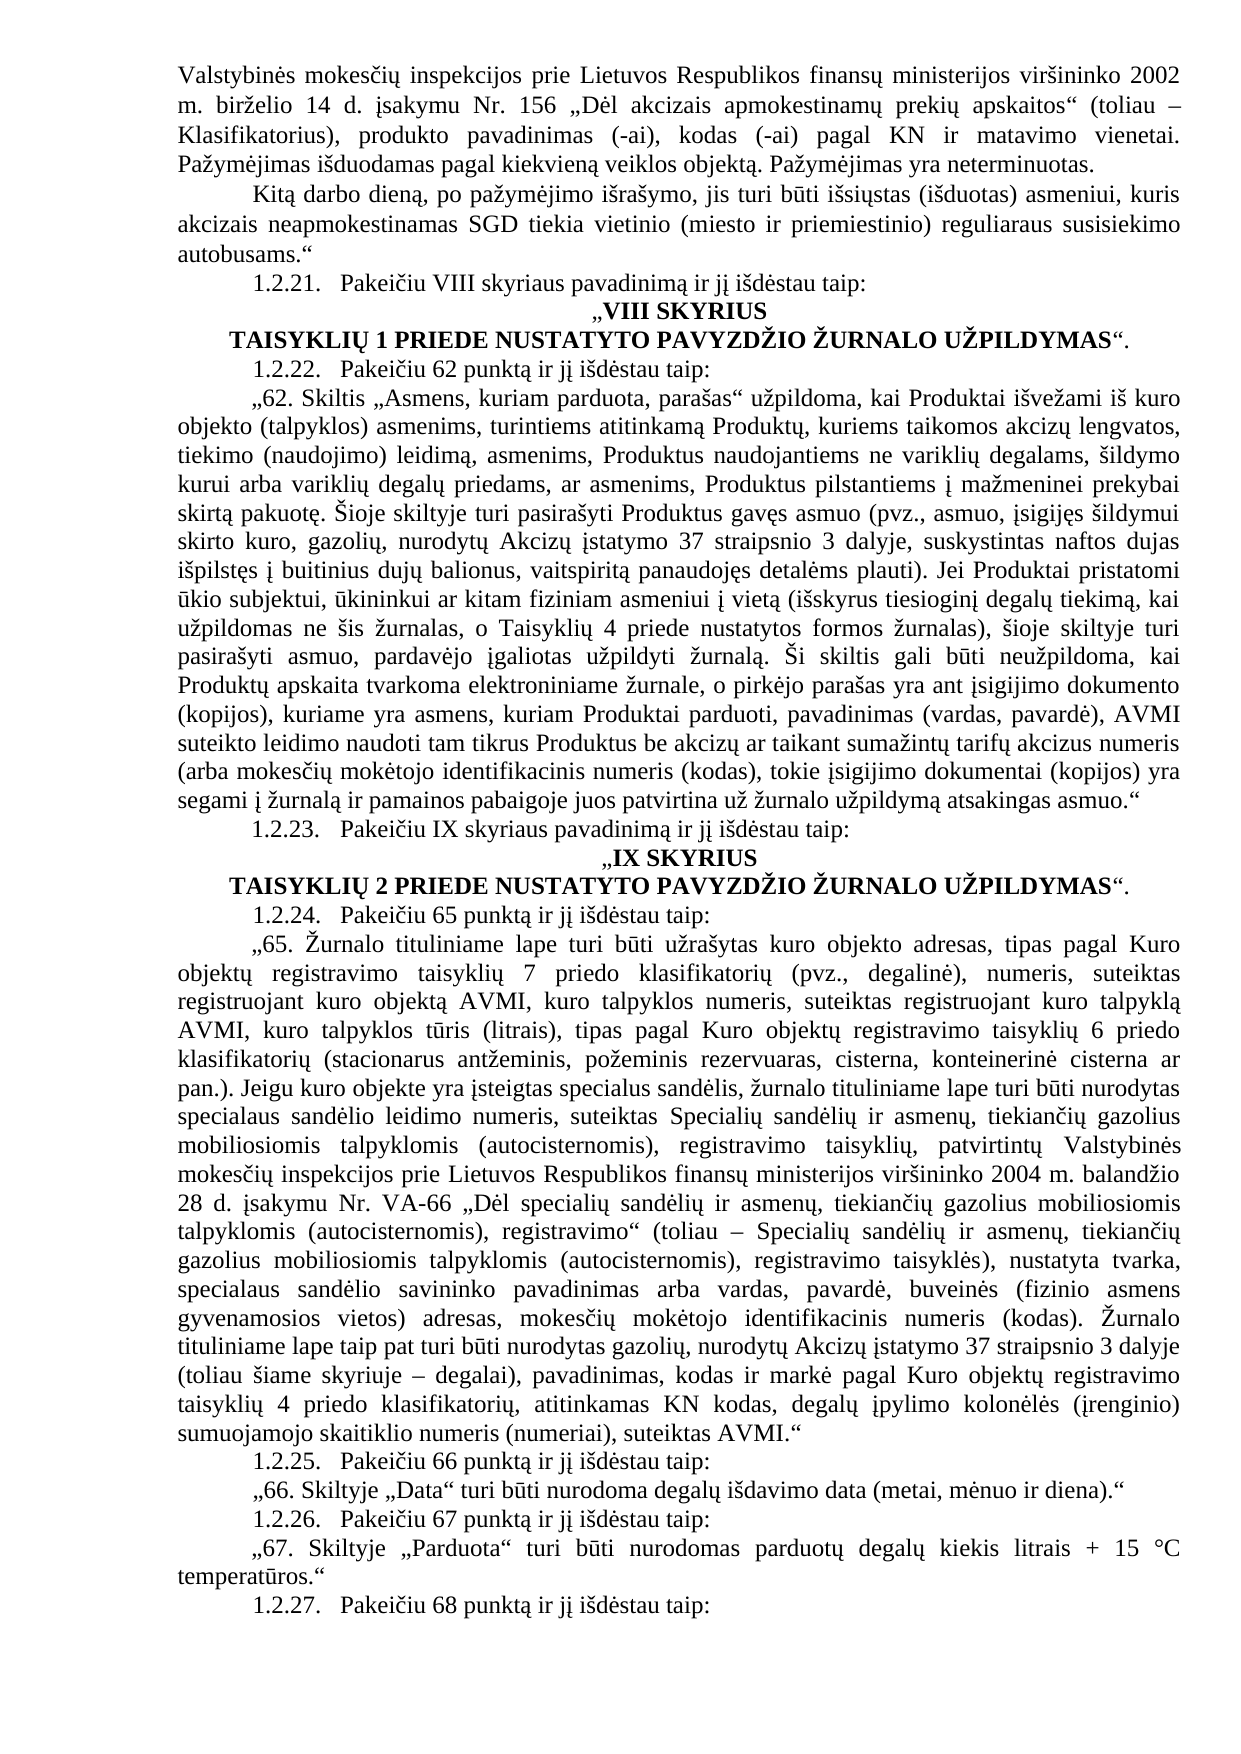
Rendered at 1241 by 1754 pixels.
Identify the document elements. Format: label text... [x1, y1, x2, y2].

text 1.2.23. Pakeičiu IX skyriaus pavadinimą ir jį išdėstau taip: [177, 814, 1181, 843]
text TAISYKLIŲ 1 PRIEDE NUSTATYTO PAVYZDŽIO ŽURNALO UŽPILDYMAS“. [177, 325, 1181, 354]
text „65. Žurnalo tituliniame lape turi būti užrašytas kuro objekto adresas, tipas pagal Kuro objektų registravimo taisyklių 7 priedo klasifikatorių (pvz., degalinė), numeris, suteiktas registruojant kuro objektą AVMI, kuro talpyklos numeris, suteiktas registruojant kuro talpyklą AVMI, kuro talpyklos tūris (litrais), tipas pagal Kuro objektų registravimo taisyklių 6 priedo klasifikatorių (stacionarus antžeminis, požeminis rezervuaras, cisterna, konteinerinė cisterna ar pan.). Jeigu kuro objekte yra įsteigtas specialus sandėlis, žurnalo tituliniame lape turi būti nurodytas specialaus sandėlio leidimo numeris, suteiktas Specialių sandėlių ir asmenų, tiekiančių gazolius mobiliosiomis talpyklomis (autocisternomis), registravimo taisyklių, patvirtintų Valstybinės mokesčių inspekcijos prie Lietuvos Respublikos finansų ministerijos viršininko 2004 m. balandžio 28 d. įsakymu Nr. VA-66 „Dėl specialių sandėlių ir asmenų, tiekiančių gazolius mobiliosiomis talpyklomis (autocisternomis), registravimo“ (toliau – Specialių sandėlių ir asmenų, tiekiančių gazolius mobiliosiomis talpyklomis (autocisternomis), registravimo taisyklės), nustatyta tvarka, specialaus sandėlio savininko pavadinimas arba vardas, pavardė, buveinės (fizinio asmens gyvenamosios vietos) adresas, mokesčių mokėtojo identifikacinis numeris (kodas). Žurnalo tituliniame lape taip pat turi būti nurodytas gazolių, nurodytų Akcizų įstatymo 37 straipsnio 3 dalyje (toliau šiame skyriuje – degalai), pavadinimas, kodas ir markė pagal Kuro objektų registravimo taisyklių 4 priedo klasifikatorių, atitinkamas KN kodas, degalų įpylimo kolonėlės (įrenginio) sumuojamojo skaitiklio numeris (numeriai), suteiktas AVMI.“ [177, 929, 1181, 1446]
text TAISYKLIŲ 2 PRIEDE NUSTATYTO PAVYZDŽIO ŽURNALO UŽPILDYMAS“. [177, 871, 1181, 900]
text 1.2.25. Pakeičiu 66 punktą ir jį išdėstau taip: [177, 1446, 1181, 1475]
text 1.2.27. Pakeičiu 68 punktą ir jį išdėstau taip: [177, 1590, 1181, 1619]
text 1.2.24. Pakeičiu 65 punktą ir jį išdėstau taip: [177, 900, 1181, 929]
text „66. Skiltyje „Data“ turi būti nurodoma degalų išdavimo data (metai, mėnuo ir diena).“ [177, 1475, 1181, 1504]
text 1.2.21. Pakeičiu VIII skyriaus pavadinimą ir jį išdėstau taip: [177, 268, 1181, 296]
text 1.2.26. Pakeičiu 67 punktą ir jį išdėstau taip: [177, 1504, 1181, 1533]
text Valstybinės mokesčių inspekcijos prie Lietuvos Respublikos finansų ministerijos viršininko 2002 m. birželio 14 d. įsakymu Nr. 156 „Dėl akcizais apmokestinamų prekių apskaitos“ (toliau – Klasifikatorius), produkto pavadinimas (-ai), kodas (-ai) pagal KN ir matavimo vienetai. Pažymėjimas išduodamas pagal kiekvieną veiklos objektą. Pažymėjimas yra neterminuotas. [177, 59, 1181, 178]
text „67. Skiltyje „Parduota“ turi būti nurodomas parduotų degalų kiekis litrais + 15 °C temperatūros.“ [177, 1533, 1181, 1590]
text 1.2.22. Pakeičiu 62 punktą ir jį išdėstau taip: [177, 354, 1181, 383]
text „VIII SKYRIUS [177, 296, 1181, 325]
text „IX SKYRIUS [177, 843, 1181, 871]
text Kitą darbo dieną, po pažymėjimo išrašymo, jis turi būti išsiųstas (išduotas) asmeniui, kuris akcizais neapmokestinamas SGD tiekia vietinio (miesto ir priemiestinio) reguliaraus susisiekimo autobusams.“ [177, 178, 1181, 268]
text „62. Skiltis „Asmens, kuriam parduota, parašas“ užpildoma, kai Produktai išvežami iš kuro objekto (talpyklos) asmenims, turintiems atitinkamą Produktų, kuriems taikomos akcizų lengvatos, tiekimo (naudojimo) leidimą, asmenims, Produktus naudojantiems ne variklių degalams, šildymo kurui arba variklių degalų priedams, ar asmenims, Produktus pilstantiems į mažmeninei prekybai skirtą pakuotę. Šioje skiltyje turi pasirašyti Produktus gavęs asmuo (pvz., asmuo, įsigijęs šildymui skirto kuro, gazolių, nurodytų Akcizų įstatymo 37 straipsnio 3 dalyje, suskystintas naftos dujas išpilstęs į buitinius dujų balionus, vaitspiritą panaudojęs detalėms plauti). Jei Produktai pristatomi ūkio subjektui, ūkininkui ar kitam fiziniam asmeniui į vietą (išskyrus tiesioginį degalų tiekimą, kai užpildomas ne šis žurnalas, o Taisyklių 4 priede nustatytos formos žurnalas), šioje skiltyje turi pasirašyti asmuo, pardavėjo įgaliotas užpildyti žurnalą. Ši skiltis gali būti neužpildoma, kai Produktų apskaita tvarkoma elektroniniame žurnale, o pirkėjo parašas yra ant įsigijimo dokumento (kopijos), kuriame yra asmens, kuriam Produktai parduoti, pavadinimas (vardas, pavardė), AVMI suteikto leidimo naudoti tam tikrus Produktus be akcizų ar taikant sumažintų tarifų akcizus numeris (arba mokesčių mokėtojo identifikacinis numeris (kodas), tokie įsigijimo dokumentai (kopijos) yra segami į žurnalą ir pamainos pabaigoje juos patvirtina už žurnalo užpildymą atsakingas asmuo.“ [177, 383, 1181, 814]
